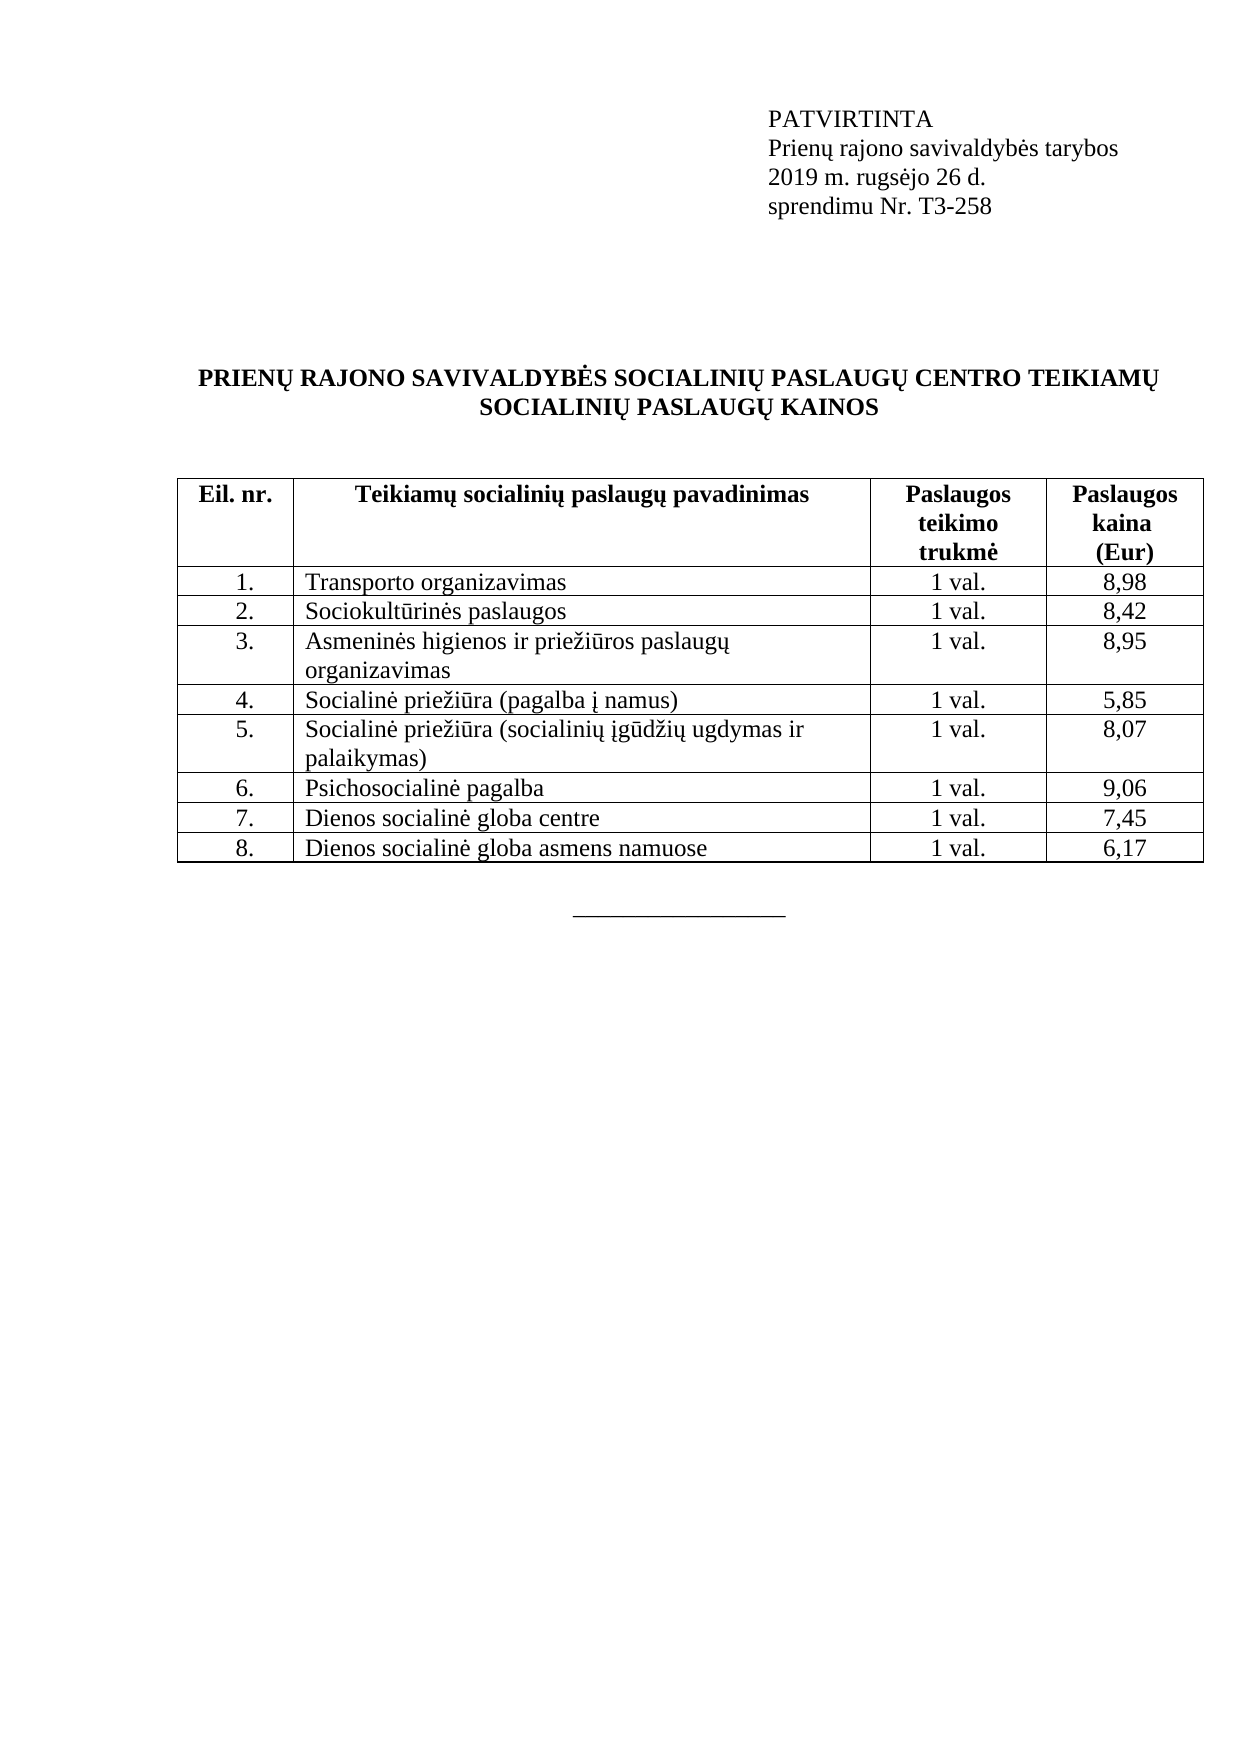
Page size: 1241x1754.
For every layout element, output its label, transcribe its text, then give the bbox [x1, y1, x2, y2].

table_header Teikiamų socialinių paslaugų pavadinimas [294, 479, 870, 566]
text PRIENŲ RAJONO SAVIVALDYBĖS SOCIALINIŲ PASLAUGŲ CENTRO TEIKIAMŲ SOCIALINIŲ PASLAUGŲ KAINOS [177, 363, 1181, 421]
table_cell 1 val. [871, 803, 1046, 832]
table_cell 1. [178, 567, 293, 595]
table_header Paslaugos kaina (Eur) [1047, 479, 1203, 566]
table_cell 1 val. [871, 715, 1046, 772]
table_cell 9,06 [1047, 773, 1203, 802]
table_cell 6,17 [1047, 833, 1203, 861]
table_cell Dienos socialinė globa centre [294, 803, 870, 832]
table_cell Dienos socialinė globa asmens namuose [294, 833, 870, 861]
text Prienų rajono savivaldybės tarybos [177, 133, 1181, 162]
table_cell Socialinė priežiūra (socialinių įgūdžių ugdymas ir palaikymas) [294, 715, 870, 772]
table_cell 5,85 [1047, 685, 1203, 713]
table_cell 7. [178, 803, 293, 832]
table_cell Asmeninės higienos ir priežiūros paslaugų organizavimas [294, 626, 870, 684]
table_cell 1 val. [871, 596, 1046, 625]
text sprendimu Nr. T3-258 [177, 191, 1181, 219]
table_cell 1 val. [871, 567, 1046, 595]
table_cell 1 val. [871, 626, 1046, 684]
table_cell 6. [178, 773, 293, 802]
table_cell 1 val. [871, 833, 1046, 861]
table_cell 1 val. [871, 773, 1046, 802]
table_cell 8,95 [1047, 626, 1203, 684]
table_cell Sociokultūrinės paslaugos [294, 596, 870, 625]
table_header Paslaugos teikimo trukmė [871, 479, 1046, 566]
text _________________ [177, 891, 1181, 920]
text 2019 m. rugsėjo 26 d. [177, 162, 1181, 191]
text PATVIRTINTA [177, 104, 1181, 133]
table_cell 5. [178, 715, 293, 772]
table_cell 2. [178, 596, 293, 625]
table_cell 7,45 [1047, 803, 1203, 832]
table_cell 8. [178, 833, 293, 861]
table_cell Transporto organizavimas [294, 567, 870, 595]
table_cell Psichosocialinė pagalba [294, 773, 870, 802]
table_cell 8,98 [1047, 567, 1203, 595]
table_cell 4. [178, 685, 293, 713]
table_cell 1 val. [871, 685, 1046, 713]
table_cell Socialinė priežiūra (pagalba į namus) [294, 685, 870, 713]
table_cell 3. [178, 626, 293, 684]
table_cell 8,07 [1047, 715, 1203, 772]
table_cell 8,42 [1047, 596, 1203, 625]
table_header Eil. nr. [178, 479, 293, 566]
